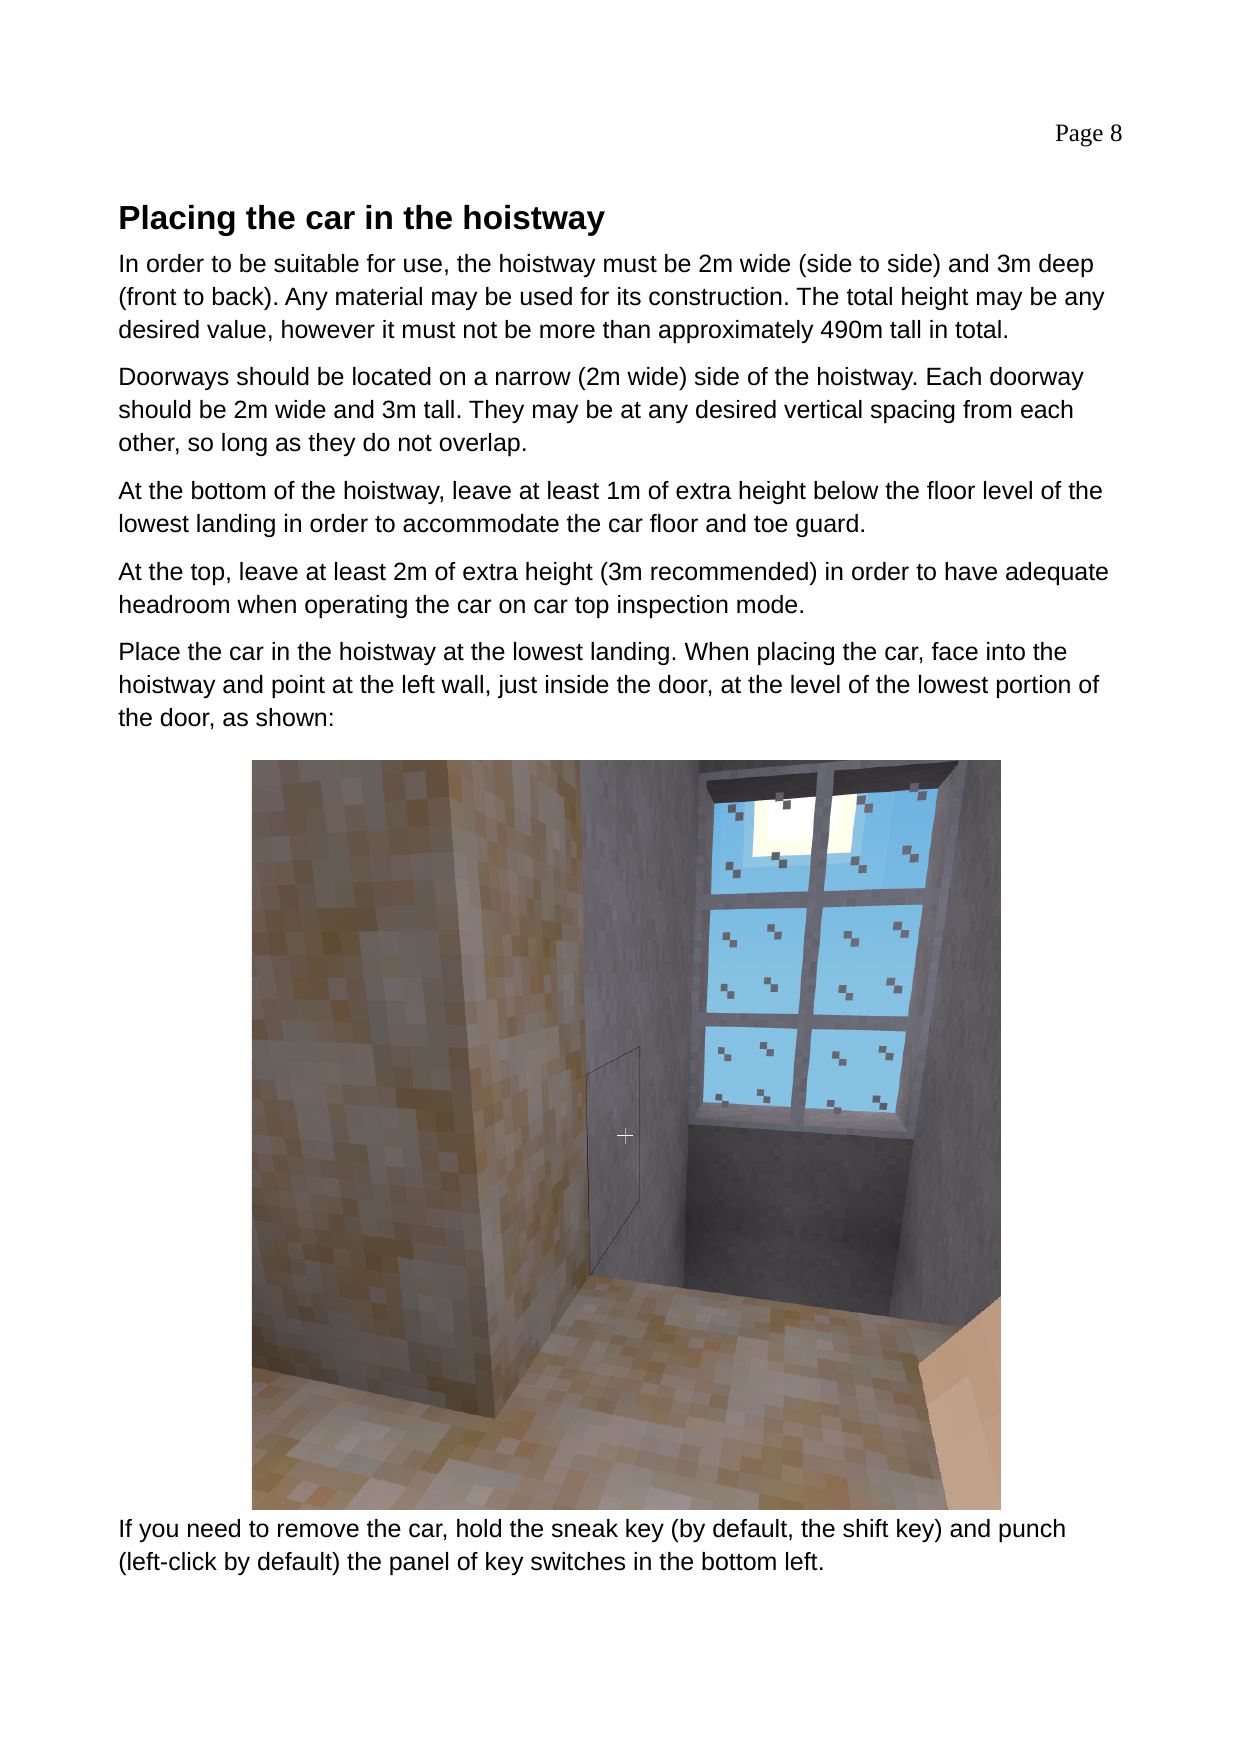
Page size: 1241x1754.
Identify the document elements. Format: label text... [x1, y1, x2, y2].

text Doorways should be located on a narrow (2m wide) side of the hoistway. Each doorway should be 2m wide and 3m tall. They may be at any desired vertical spacing from each other, so long as they do not overlap. [118, 362, 1122, 457]
text If you need to remove the car, hold the sneak key (by default, the shift key) and punch (left-click by default) the panel of key switches in the bottom left. [118, 751, 1122, 1576]
text At the bottom of the hoistway, leave at least 1m of extra height below the floor level of the lowest landing in order to accommodate the car floor and toe guard. [118, 476, 1122, 538]
text Place the car in the hoistway at the lowest landing. When placing the car, face into the hoistway and point at the left wall, just inside the door, at the level of the lowest portion of the door, as shown: [118, 637, 1122, 732]
subtitle Placing the car in the hoistway [118, 198, 1122, 236]
picture [251, 760, 1001, 1510]
text At the top, leave at least 2m of extra height (3m recommended) in order to have adequate headroom when operating the car on car top inspection mode. [118, 557, 1122, 618]
text In order to be suitable for use, the hoistway must be 2m wide (side to side) and 3m deep (front to back). Any material may be used for its construction. The total height may be any desired value, however it must not be more than approximately 490m tall in total. [118, 249, 1122, 343]
